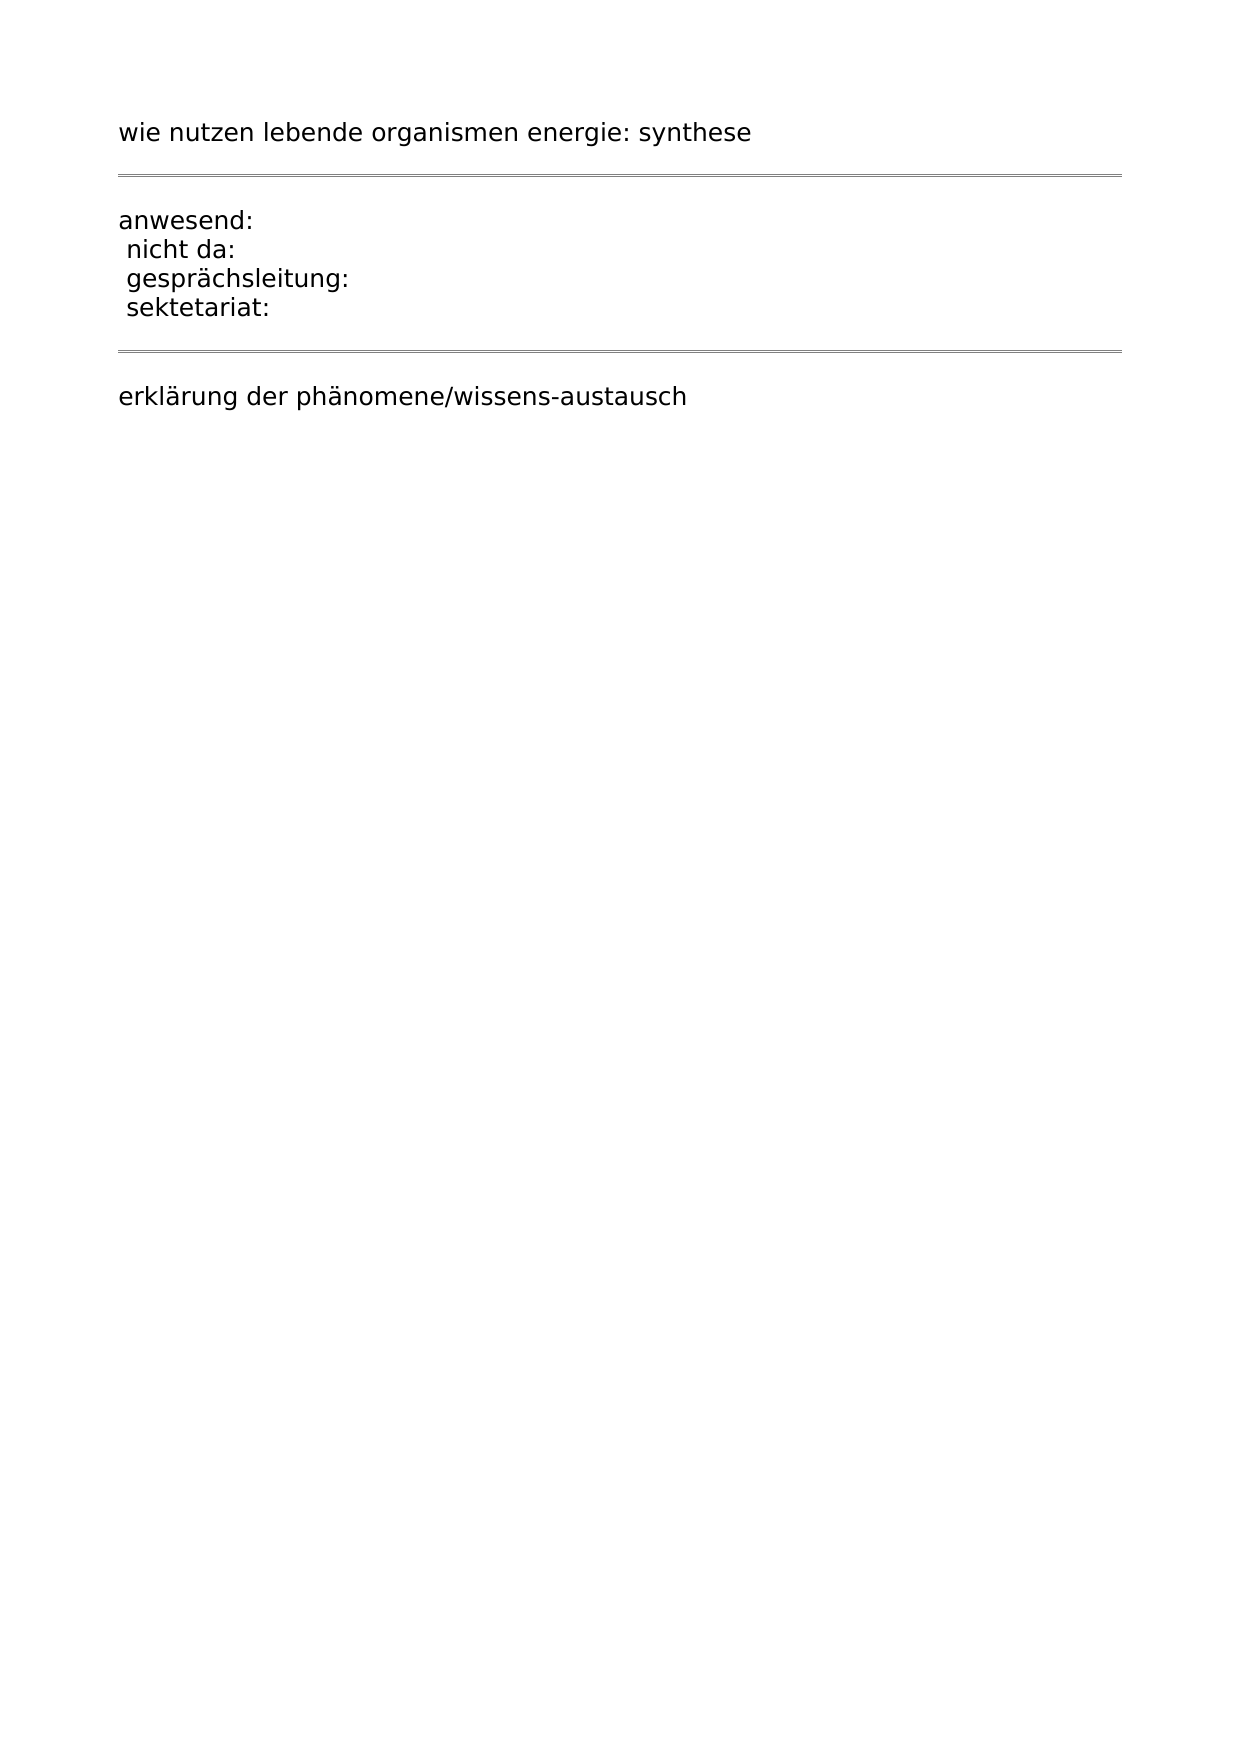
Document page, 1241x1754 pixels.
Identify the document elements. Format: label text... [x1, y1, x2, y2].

text erklärung der phänomene/wissens-austausch [118, 382, 1122, 411]
text wie nutzen lebende organismen energie: synthese [118, 118, 1122, 147]
text anwesend: nicht da: gesprächsleitung: sektetariat: [118, 206, 1122, 323]
